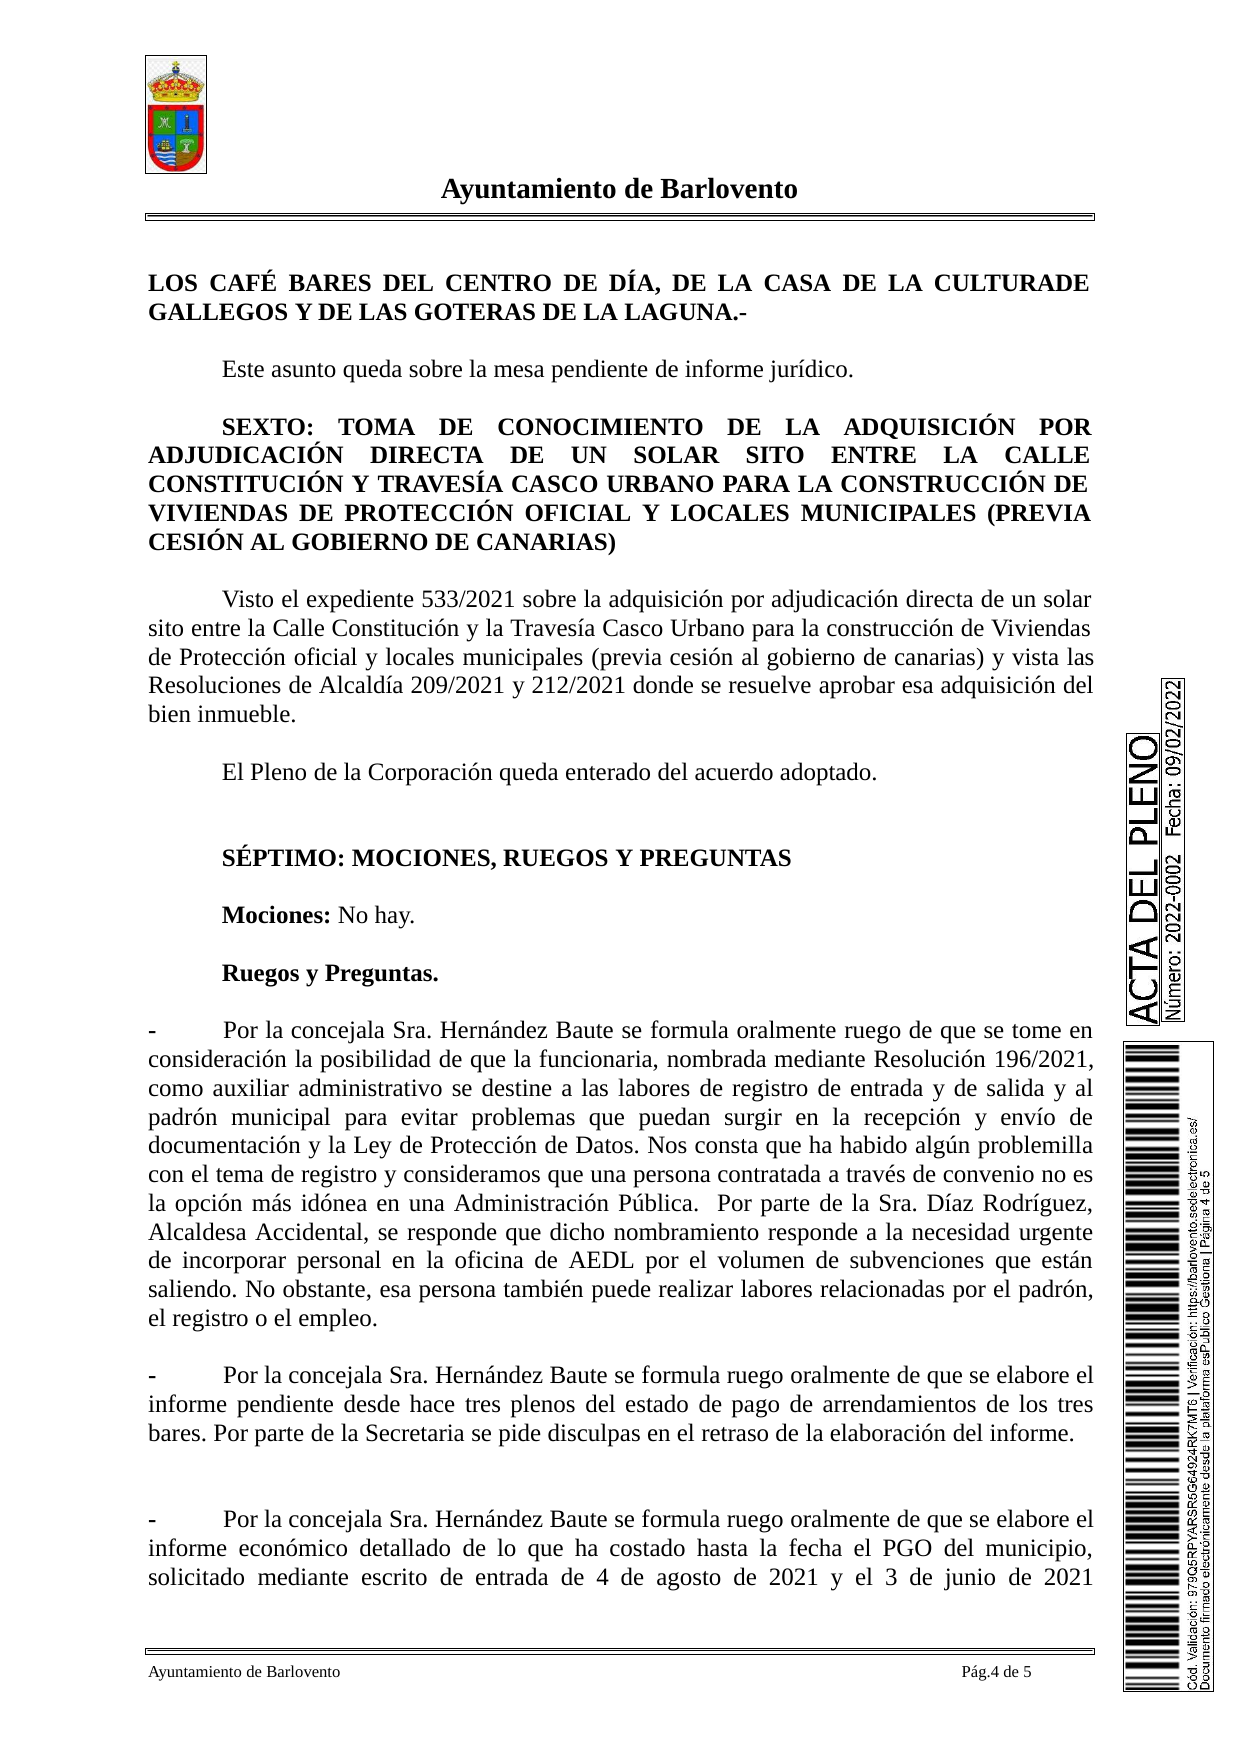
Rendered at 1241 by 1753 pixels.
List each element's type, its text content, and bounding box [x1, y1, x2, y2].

text Resoluciones de Alcaldía 209/2021 y 212/2021 donde se resuelve aprobar esa adquisición del [148, 672, 1117, 699]
text - [148, 1362, 181, 1389]
text sito entre la Calle Constitución y la Travesía Casco Urbano para la construcción de Viviendas [148, 614, 1117, 642]
text VIVIENDAS DE PROTECCIÓN OFICIAL Y LOCALES MUNICIPALES (PREVIA [148, 499, 1117, 527]
text Ruegos y Preguntas. [222, 959, 464, 987]
picture [146, 56, 206, 173]
picture [146, 214, 1094, 220]
text saliendo. No obstante, esa persona también puede realizar labores relacionadas por el padrón, [148, 1276, 1117, 1303]
text El Pleno de la Corporación queda enterado del acuerdo adoptado. [222, 758, 902, 786]
text SÉPTIMO: MOCIONES, RUEGOS Y PREGUNTAS [222, 844, 818, 872]
text el registro o el empleo. [148, 1304, 1117, 1332]
text padrón municipal para evitar problemas que puedan surgir en la recepción y envío de [148, 1103, 1117, 1131]
text Pág.4 de 5 [961, 1662, 1056, 1681]
picture [1127, 734, 1159, 1025]
text Mociones: No hay. [222, 902, 818, 929]
text CESIÓN AL GOBIERNO DE CANARIAS) [148, 528, 1117, 556]
text con el tema de registro y consideramos que una persona contratada a través de convenio no es [148, 1161, 1117, 1188]
text informe pendiente desde hace tres plenos del estado de pago de arrendamientos de los tres [148, 1391, 1117, 1418]
picture [1162, 679, 1184, 1021]
text informe económico detallado de lo que ha costado hasta la fecha el PGO del municipio, [148, 1534, 1117, 1562]
text - [148, 1017, 181, 1044]
text GALLEGOS Y DE LAS GOTERAS DE LA LAGUNA.- [148, 298, 1116, 326]
text LOS CAFÉ BARES DEL CENTRO DE DÍA, DE LA CASA DE LA CULTURADE [148, 269, 1116, 297]
text de incorporar personal en la oficina de AEDL por el volumen de subvenciones que están [148, 1247, 1117, 1274]
text CONSTITUCIÓN Y TRAVESÍA CASCO URBANO PARA LA CONSTRUCCIÓN DE [148, 471, 1117, 498]
text SEXTO: TOMA DE CONOCIMIENTO DE LA ADQUISICIÓN POR [222, 413, 1117, 441]
text bien inmueble. [148, 701, 1117, 728]
text documentación y la Ley de Protección de Datos. Nos consta que ha habido algún problemilla [148, 1132, 1117, 1159]
text Este asunto queda sobre la mesa pendiente de informe jurídico. [222, 356, 878, 383]
text Por la concejala Sra. Hernández Baute se formula oralmente ruego de que se tome en [223, 1017, 1116, 1044]
text como auxiliar administrativo se destine a las labores de registro de entrada y de salida y al [148, 1074, 1117, 1102]
text bares. Por parte de la Secretaria se pide disculpas en el retraso de la elaboración del informe. [148, 1419, 1117, 1447]
text Visto el expediente 533/2021 sobre la adquisición por adjudicación directa de un solar [222, 586, 1117, 613]
text la opción más idónea en una Administración Pública. Por parte de la Sra. Díaz Rodríguez, [148, 1189, 1117, 1217]
text ADJUDICACIÓN DIRECTA DE UN SOLAR SITO ENTRE LA CALLE [148, 442, 1117, 469]
picture [1124, 1042, 1213, 1691]
text de Protección oficial y locales municipales (previa cesión al gobierno de canarias) y vista las [148, 643, 1117, 671]
picture [146, 1649, 1094, 1654]
text Alcaldesa Accidental, se responde que dicho nombramiento responde a la necesidad urgente [148, 1218, 1117, 1246]
text consideración la posibilidad de que la funcionaria, nombrada mediante Resolución 196/2021, [148, 1046, 1117, 1073]
text Ayuntamiento de Barlovento [148, 1662, 366, 1681]
text - [148, 1506, 181, 1533]
text solicitado mediante escrito de entrada de 4 de agosto de 2021 y el 3 de junio de 2021 [148, 1563, 1117, 1591]
text Ayuntamiento de Barlovento [441, 173, 825, 205]
text Por la concejala Sra. Hernández Baute se formula ruego oralmente de que se elabore el [223, 1362, 1117, 1389]
text Por la concejala Sra. Hernández Baute se formula ruego oralmente de que se elabore el [223, 1506, 1117, 1533]
